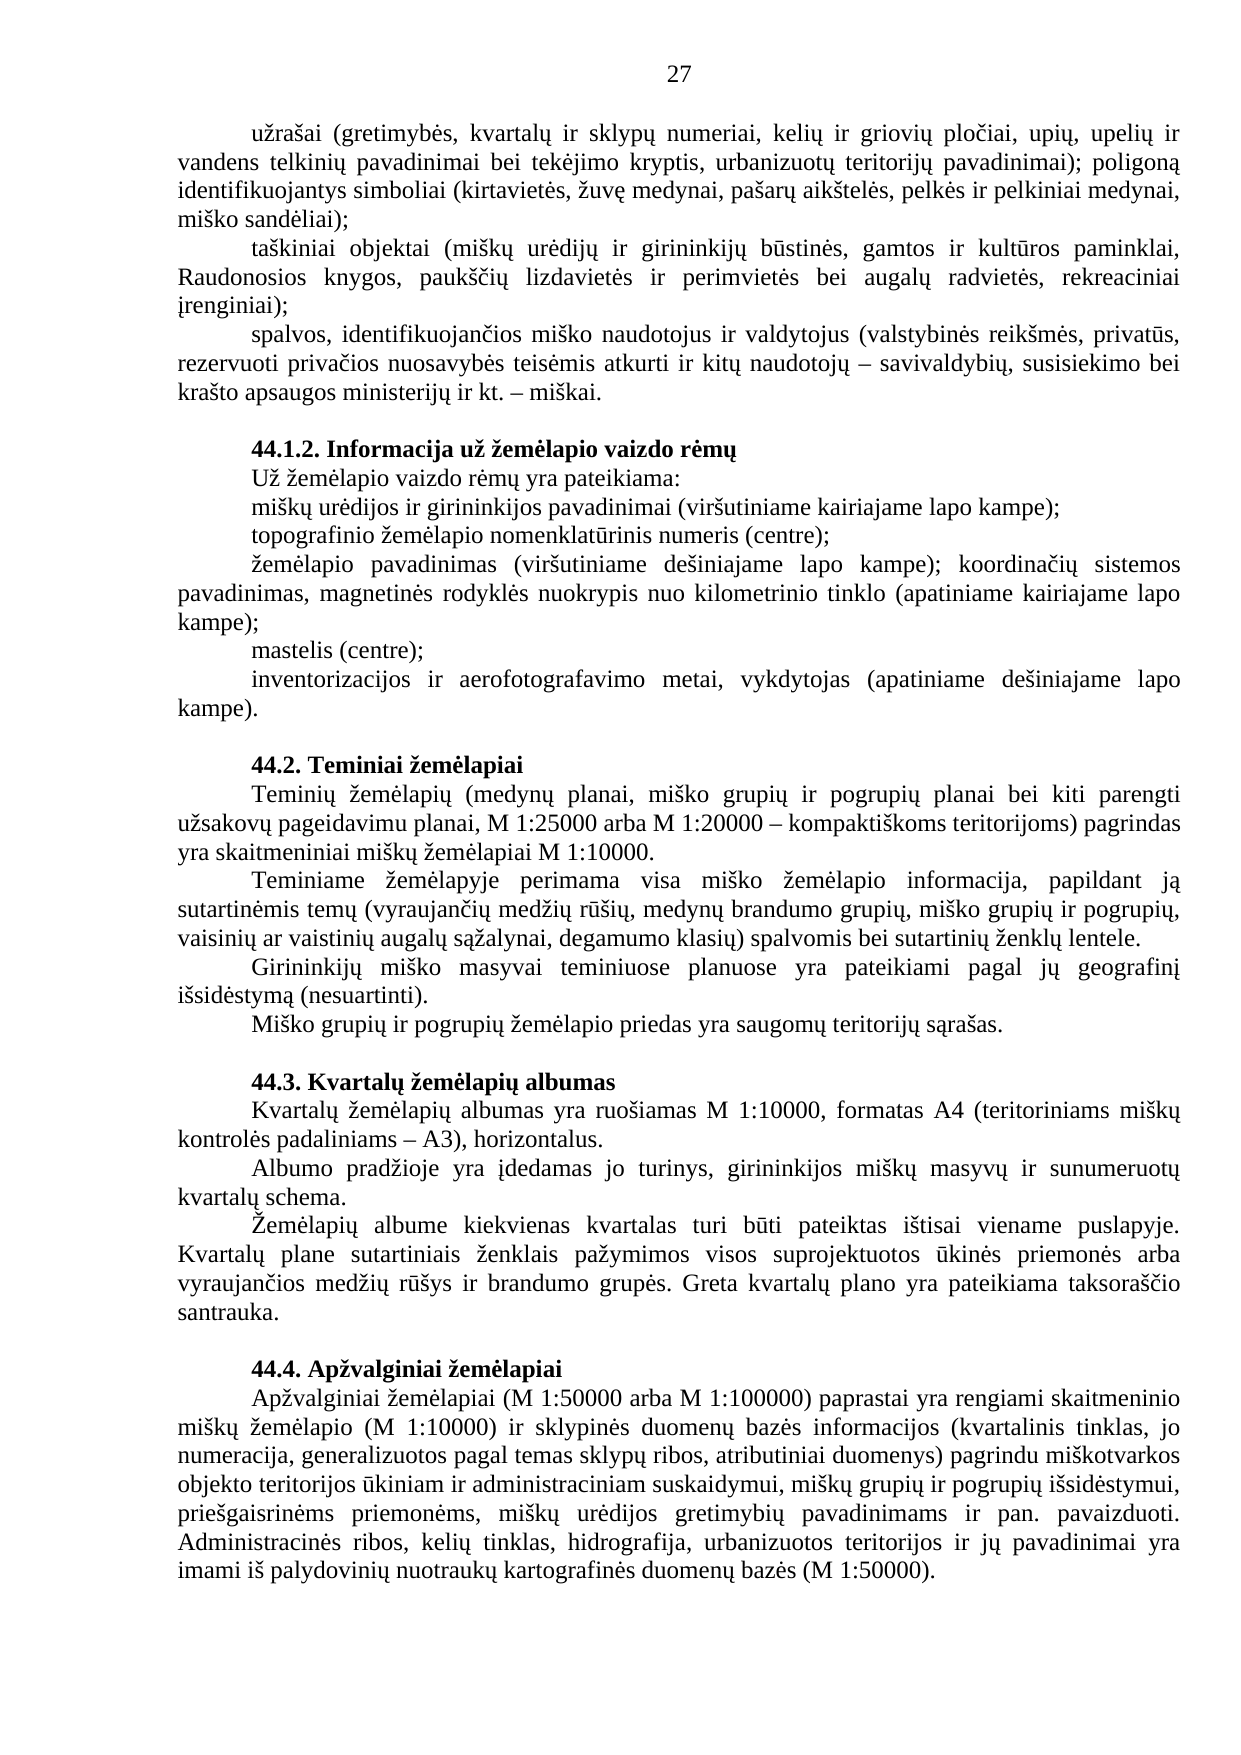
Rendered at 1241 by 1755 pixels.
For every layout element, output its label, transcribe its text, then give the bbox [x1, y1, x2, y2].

text 44.2. Teminiai žemėlapiai [177, 751, 1181, 779]
text Žemėlapių albume kiekvienas kvartalas turi būti pateiktas ištisai viename puslapyje. Kvartalų plane sutartiniais ženklais pažymimos visos suprojektuotos ūkinės priemonės arba vyraujančios medžių rūšys ir brandumo grupės. Greta kvartalų plano yra pateikiama taksoraščio santrauka. [177, 1211, 1181, 1326]
text miškų urėdijos ir girininkijos pavadinimai (viršutiniame kairiajame lapo kampe); [177, 492, 1181, 521]
text topografinio žemėlapio nomenklatūrinis numeris (centre); [177, 521, 1181, 549]
text Girininkijų miško masyvai teminiuose planuose yra pateikiami pagal jų geografinį išsidėstymą (nesuartinti). [177, 952, 1181, 1009]
text taškiniai objektai (miškų urėdijų ir girininkijų būstinės, gamtos ir kultūros paminklai, Raudonosios knygos, paukščių lizdavietės ir perimvietės bei augalų radvietės, rekreaciniai įrenginiai); [177, 233, 1181, 319]
text Miško grupių ir pogrupių žemėlapio priedas yra saugomų teritorijų sąrašas. [177, 1009, 1181, 1038]
text Apžvalginiai žemėlapiai (M 1:50000 arba M 1:100000) paprastai yra rengiami skaitmeninio miškų žemėlapio (M 1:10000) ir sklypinės duomenų bazės informacijos (kvartalinis tinklas, jo numeracija, generalizuotos pagal temas sklypų ribos, atributiniai duomenys) pagrindu miškotvarkos objekto teritorijos ūkiniam ir administraciniam suskaidymui, miškų grupių ir pogrupių išsidėstymui, priešgaisrinėms priemonėms, miškų urėdijos gretimybių pavadinimams ir pan. pavaizduoti. Administracinės ribos, kelių tinklas, hidrografija, urbanizuotos teritorijos ir jų pavadinimai yra imami iš palydovinių nuotraukų kartografinės duomenų bazės (M 1:50000). [177, 1383, 1181, 1584]
text 44.1.2. Informacija už žemėlapio vaizdo rėmų [177, 434, 1181, 463]
text žemėlapio pavadinimas (viršutiniame dešiniajame lapo kampe); koordinačių sistemos pavadinimas, magnetinės rodyklės nuokrypis nuo kilometrinio tinklo (apatiniame kairiajame lapo kampe); [177, 549, 1181, 636]
text Teminių žemėlapių (medynų planai, miško grupių ir pogrupių planai bei kiti parengti užsakovų pageidavimu planai, M 1:25000 arba M 1:20000 – kompaktiškoms teritorijoms) pagrindas yra skaitmeniniai miškų žemėlapiai M 1:10000. [177, 779, 1181, 866]
text Už žemėlapio vaizdo rėmų yra pateikiama: [177, 463, 1181, 492]
text Teminiame žemėlapyje perimama visa miško žemėlapio informacija, papildant ją sutartinėmis temų (vyraujančių medžių rūšių, medynų brandumo grupių, miško grupių ir pogrupių, vaisinių ar vaistinių augalų sąžalynai, degamumo klasių) spalvomis bei sutartinių ženklų lentele. [177, 866, 1181, 952]
text 44.3. Kvartalų žemėlapių albumas [177, 1067, 1181, 1096]
text 44.4. Apžvalginiai žemėlapiai [177, 1354, 1181, 1383]
text mastelis (centre); [177, 636, 1181, 664]
text spalvos, identifikuojančios miško naudotojus ir valdytojus (valstybinės reikšmės, privatūs, rezervuoti privačios nuosavybės teisėmis atkurti ir kitų naudotojų – savivaldybių, susisiekimo bei krašto apsaugos ministerijų ir kt. – miškai. [177, 319, 1181, 406]
text Kvartalų žemėlapių albumas yra ruošiamas M 1:10000, formatas A4 (teritoriniams miškų kontrolės padaliniams – A3), horizontalus. [177, 1096, 1181, 1153]
text Albumo pradžioje yra įdedamas jo turinys, girininkijos miškų masyvų ir sunumeruotų kvartalų schema. [177, 1153, 1181, 1211]
text inventorizacijos ir aerofotografavimo metai, vykdytojas (apatiniame dešiniajame lapo kampe). [177, 664, 1181, 722]
text užrašai (gretimybės, kvartalų ir sklypų numeriai, kelių ir griovių pločiai, upių, upelių ir vandens telkinių pavadinimai bei tekėjimo kryptis, urbanizuotų teritorijų pavadinimai); poligoną identifikuojantys simboliai (kirtavietės, žuvę medynai, pašarų aikštelės, pelkės ir pelkiniai medynai, miško sandėliai); [177, 118, 1181, 233]
